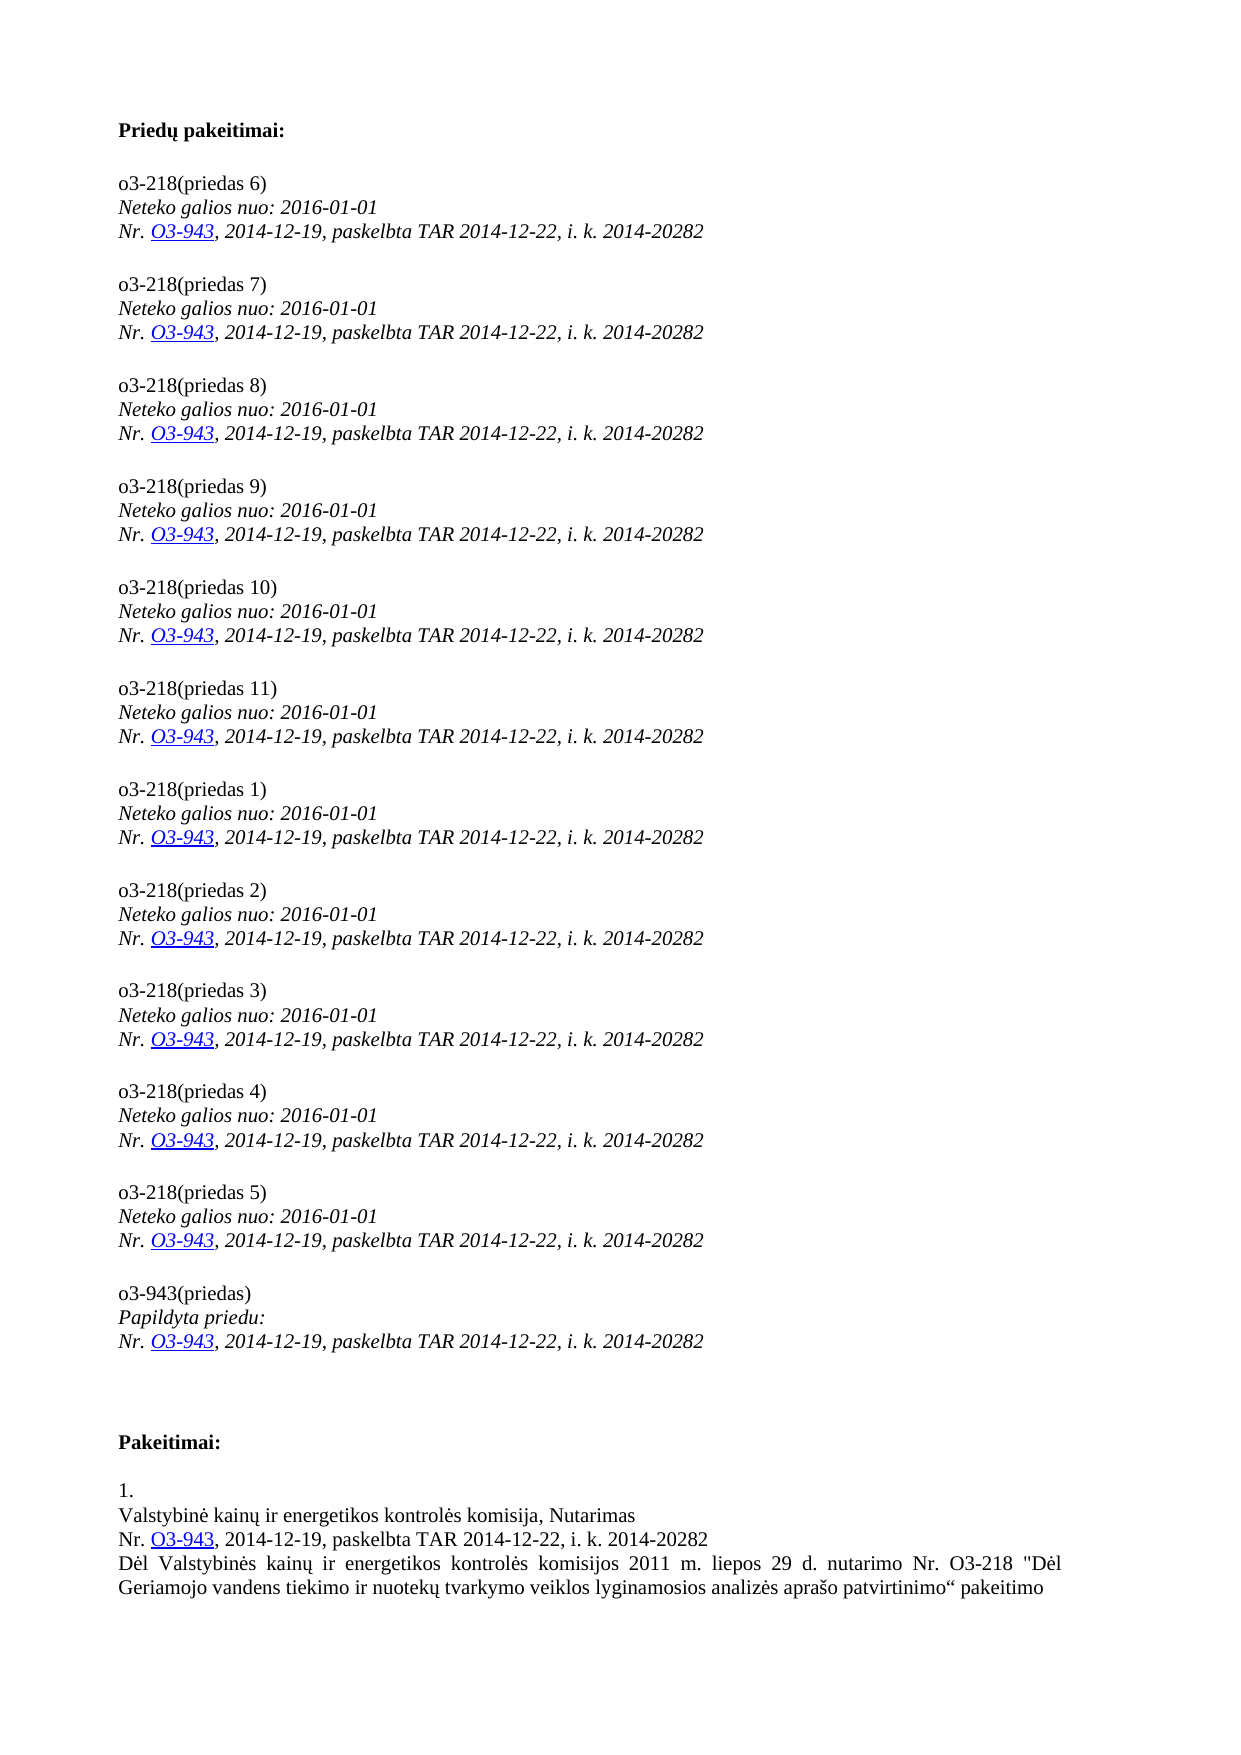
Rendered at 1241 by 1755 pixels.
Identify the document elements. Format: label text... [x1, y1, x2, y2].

text 1. [118, 1478, 1063, 1502]
text o3-218(priedas 9) [118, 474, 1063, 498]
text o3-943(priedas) [118, 1281, 1063, 1305]
text Neteko galios nuo: 2016-01-01 [118, 1103, 1063, 1127]
text Neteko galios nuo: 2016-01-01 [118, 1204, 1063, 1228]
text Nr. O3-943, 2014-12-19, paskelbta TAR 2014-12-22, i. k. 2014-20282 [118, 421, 1063, 445]
text o3-218(priedas 1) [118, 777, 1063, 801]
text o3-218(priedas 11) [118, 676, 1063, 700]
text Nr. O3-943, 2014-12-19, paskelbta TAR 2014-12-22, i. k. 2014-20282 [118, 825, 1063, 849]
text Dėl Valstybinės kainų ir energetikos kontrolės komisijos 2011 m. liepos 29 d. nutarimo Nr. O3-218 "Dėl Geriamojo vandens tiekimo ir nuotekų tvarkymo veiklos lyginamosios analizės aprašo patvirtinimo“ pakeitimo [118, 1551, 1063, 1599]
text Nr. O3-943, 2014-12-19, paskelbta TAR 2014-12-22, i. k. 2014-20282 [118, 1228, 1063, 1252]
text Nr. O3-943, 2014-12-19, paskelbta TAR 2014-12-22, i. k. 2014-20282 [118, 1127, 1063, 1152]
text Neteko galios nuo: 2016-01-01 [118, 195, 1063, 219]
text Pakeitimai: [118, 1430, 1063, 1454]
text o3-218(priedas 7) [118, 272, 1063, 296]
text Neteko galios nuo: 2016-01-01 [118, 498, 1063, 522]
text Neteko galios nuo: 2016-01-01 [118, 700, 1063, 724]
text Neteko galios nuo: 2016-01-01 [118, 599, 1063, 623]
text Neteko galios nuo: 2016-01-01 [118, 801, 1063, 825]
text Nr. O3-943, 2014-12-19, paskelbta TAR 2014-12-22, i. k. 2014-20282 [118, 522, 1063, 546]
text o3-218(priedas 4) [118, 1079, 1063, 1103]
text Nr. O3-943, 2014-12-19, paskelbta TAR 2014-12-22, i. k. 2014-20282 [118, 724, 1063, 748]
text Nr. O3-943, 2014-12-19, paskelbta TAR 2014-12-22, i. k. 2014-20282 [118, 1329, 1063, 1353]
text Nr. O3-943, 2014-12-19, paskelbta TAR 2014-12-22, i. k. 2014-20282 [118, 219, 1063, 243]
text Valstybinė kainų ir energetikos kontrolės komisija, Nutarimas [118, 1502, 1063, 1527]
text o3-218(priedas 5) [118, 1180, 1063, 1204]
text o3-218(priedas 3) [118, 978, 1063, 1002]
text Nr. O3-943, 2014-12-19, paskelbta TAR 2014-12-22, i. k. 2014-20282 [118, 1027, 1063, 1051]
text o3-218(priedas 8) [118, 373, 1063, 397]
text o3-218(priedas 6) [118, 171, 1063, 195]
text Nr. O3-943, 2014-12-19, paskelbta TAR 2014-12-22, i. k. 2014-20282 [118, 926, 1063, 950]
text Priedų pakeitimai: [118, 118, 1063, 142]
text Neteko galios nuo: 2016-01-01 [118, 397, 1063, 421]
text Neteko galios nuo: 2016-01-01 [118, 296, 1063, 320]
text o3-218(priedas 10) [118, 575, 1063, 599]
text Nr. O3-943, 2014-12-19, paskelbta TAR 2014-12-22, i. k. 2014-20282 [118, 623, 1063, 647]
text Neteko galios nuo: 2016-01-01 [118, 1002, 1063, 1027]
text Nr. O3-943, 2014-12-19, paskelbta TAR 2014-12-22, i. k. 2014-20282 [118, 1527, 1063, 1551]
text o3-218(priedas 2) [118, 877, 1063, 902]
text Nr. O3-943, 2014-12-19, paskelbta TAR 2014-12-22, i. k. 2014-20282 [118, 320, 1063, 344]
text Neteko galios nuo: 2016-01-01 [118, 902, 1063, 926]
text Papildyta priedu: [118, 1305, 1063, 1329]
